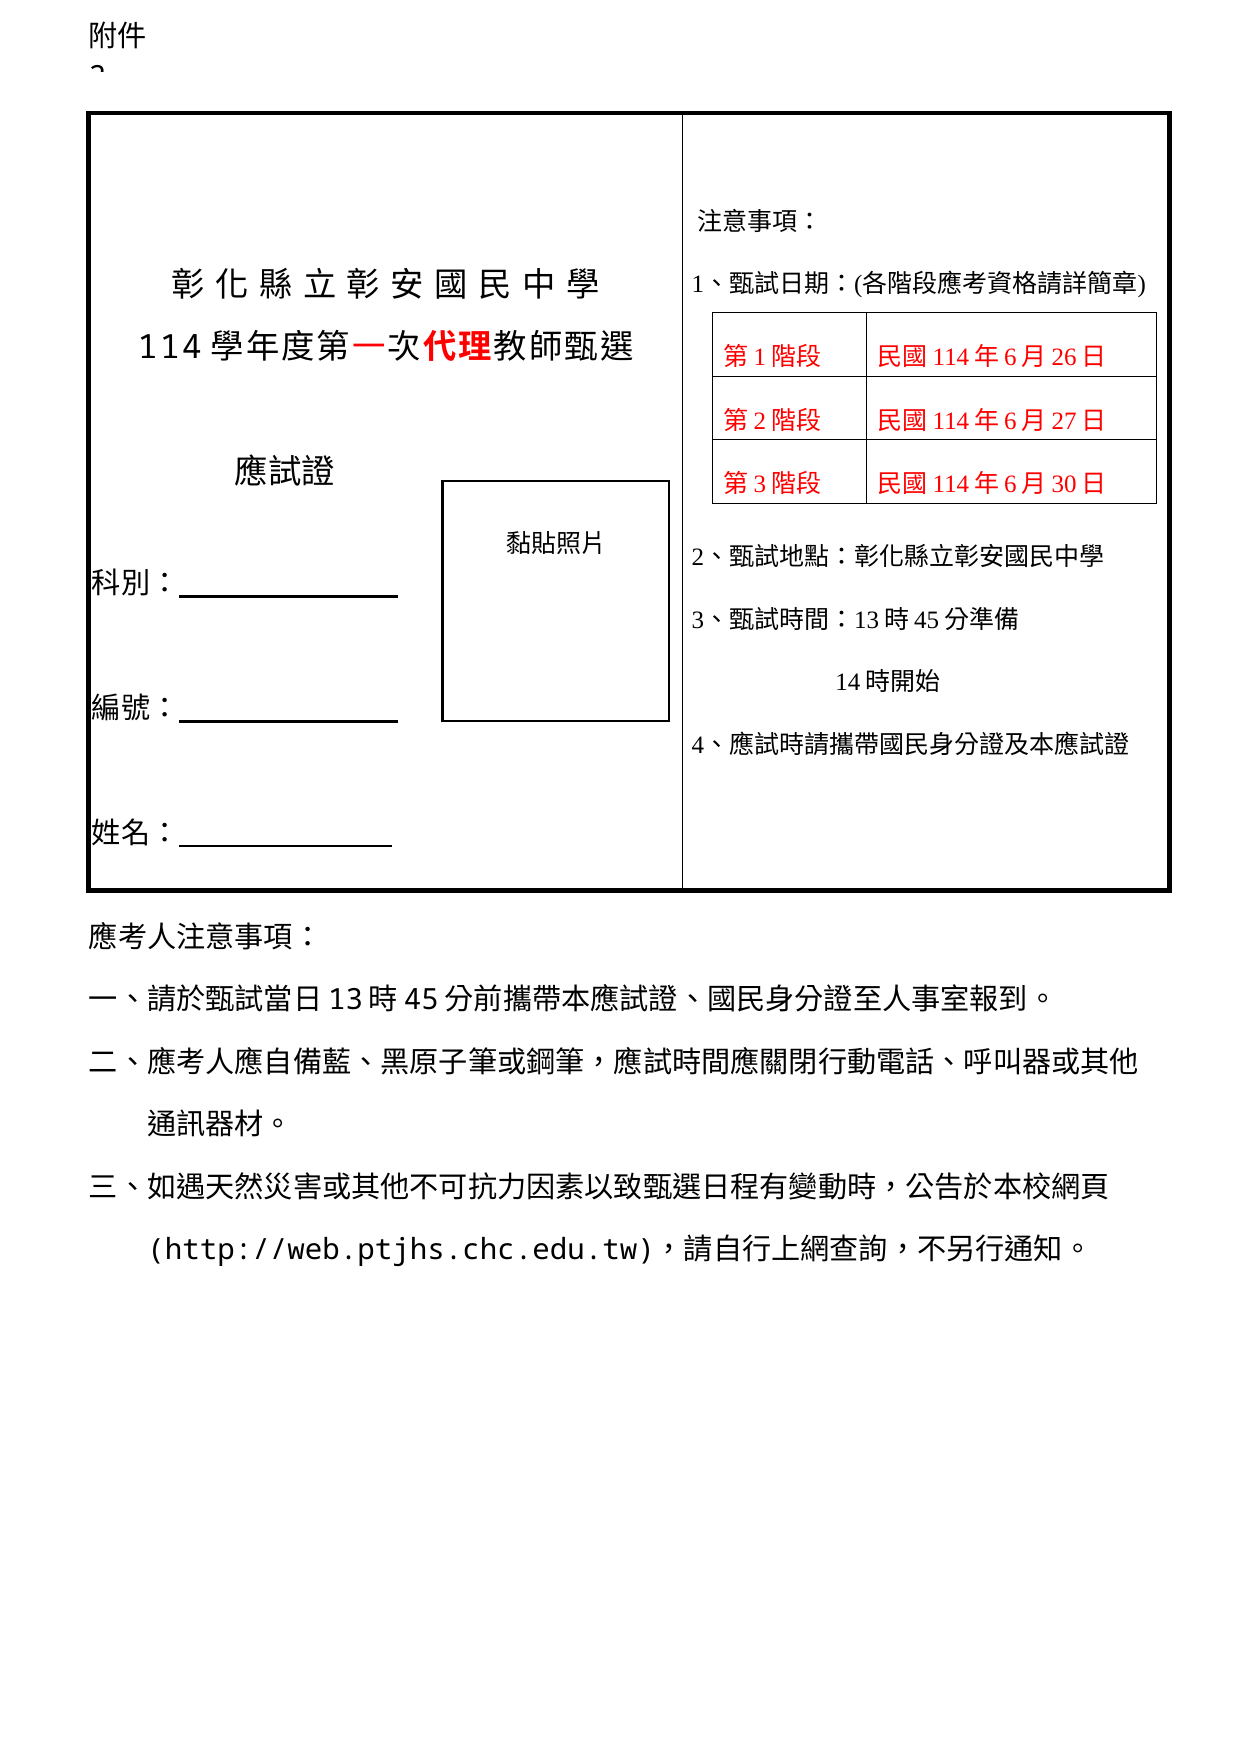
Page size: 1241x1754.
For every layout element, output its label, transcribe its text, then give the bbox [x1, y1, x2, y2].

text 三、如遇天然災害或其他不可抗力因素以致甄選日程有變動時，公告於本校網頁(http://web.ptjhs.chc.edu.tw)，請自行上網查詢，不另行通知。 [89, 1143, 1152, 1268]
table_cell 民國114年6月27日 [867, 377, 1156, 439]
table_cell 民國114年6月30日 [867, 440, 1156, 503]
table_header 注意事項： 1、甄試日期：(各階段應考資格請詳簡章) 2、甄試地點：彰化縣立彰安國民中學 3、甄試時間：13時45分準備 14時開始 4、應試時請攜帶國民身分證及本應試證 [683, 115, 1167, 888]
table_cell 第2階段 [713, 377, 866, 439]
table_header 彰化縣立彰安國民中學 114學年度第一次代理教師甄選 應試證 科別： 編號： 姓名： [91, 115, 682, 888]
text 附件2 [88, 13, 168, 71]
text 二、應考人應自備藍、黑原子筆或鋼筆，應試時間應關閉行動電話、呼叫器或其他通訊器材。 [89, 1018, 1152, 1143]
table_cell 第3階段 [713, 440, 866, 503]
text 應考人注意事項： [89, 893, 1152, 955]
table_header 第1階段 [713, 313, 866, 376]
text 一、請於甄試當日13時45分前攜帶本應試證、國民身分證至人事室報到。 [89, 955, 1152, 1018]
table_header 民國114年6月26日 [867, 313, 1156, 376]
